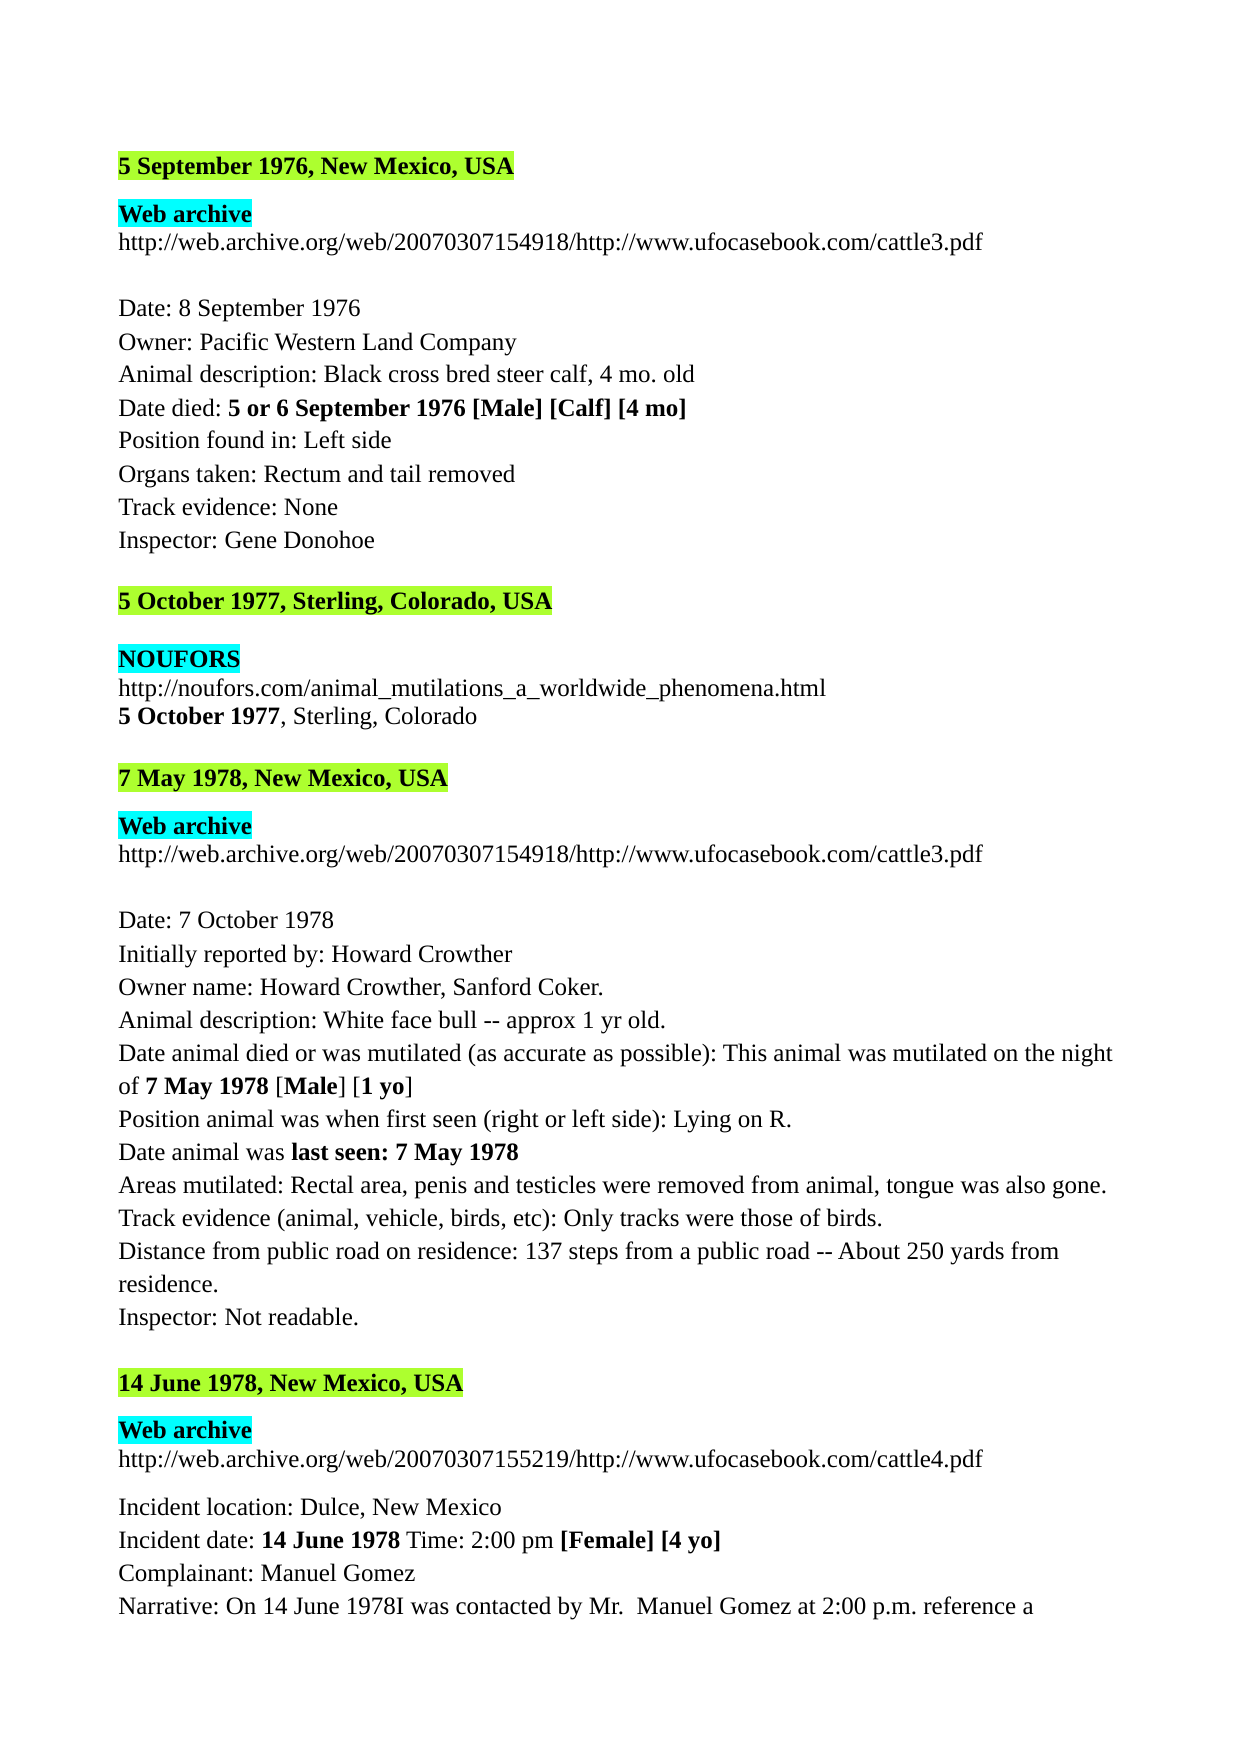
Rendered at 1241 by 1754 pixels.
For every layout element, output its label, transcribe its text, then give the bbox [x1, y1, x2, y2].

text http://web.archive.org/web/20070307155219/http://www.ufocasebook.com/cattle4.pdf [118, 1444, 1122, 1473]
text 14 June 1978, New Mexico, USA [118, 1368, 1122, 1397]
text 5 September 1976, New Mexico, USA [118, 151, 1122, 180]
text Web archive [118, 1416, 1122, 1444]
text Incident location: Dulce, New Mexico Incident date: 14 June 1978 Time: 2:00 pm [Female] [4 yo] Complainant: Manuel Gomez Narrative: On 14 June 1978I was contacted by Mr. Manuel Gomez at 2:00 p.m. reference a [118, 1492, 1122, 1620]
text NOUFORS http://noufors.com/animal_mutilations_a_worldwide_phenomena.html 5 October 1977, Sterling, Colorado [118, 644, 1122, 730]
text 7 May 1978, New Mexico, USA [118, 730, 1122, 792]
text Date: 8 September 1976 Owner: Pacific Western Land Company Animal description: Black cross bred steer calf, 4 mo. old Date died: 5 or 6 September 1976 [Male] [Calf] [4 mo] Position found in: Left side Organs taken: Rectum and tail removed Track evidence: None Inspector: Gene Donohoe [118, 293, 1122, 553]
text 5 October 1977, Sterling, Colorado, USA [118, 586, 1122, 615]
text Web archive [118, 811, 1122, 839]
text http://web.archive.org/web/20070307154918/http://www.ufocasebook.com/cattle3.pdf [118, 227, 1122, 256]
text http://web.archive.org/web/20070307154918/http://www.ufocasebook.com/cattle3.pdf [118, 839, 1122, 868]
text Date: 7 October 1978 Initially reported by: Howard Crowther Owner name: Howard Crowther, Sanford Coker. Animal description: White face bull -- approx 1 yr old. Date animal died or was mutilated (as accurate as possible): This animal was mutilated on the night of 7 May 1978 [Male] [1 yo] Position animal was when first seen (right or left side): Lying on R. Date animal was last seen: 7 May 1978 Areas mutilated: Rectal area, penis and testicles were removed from animal, tongue was also gone. Track evidence (animal, vehicle, birds, etc): Only tracks were those of birds. Distance from public road on residence: 137 steps from a public road -- About 250 yards from residence. Inspector: Not readable. [118, 906, 1122, 1331]
text Web archive [118, 199, 1122, 227]
